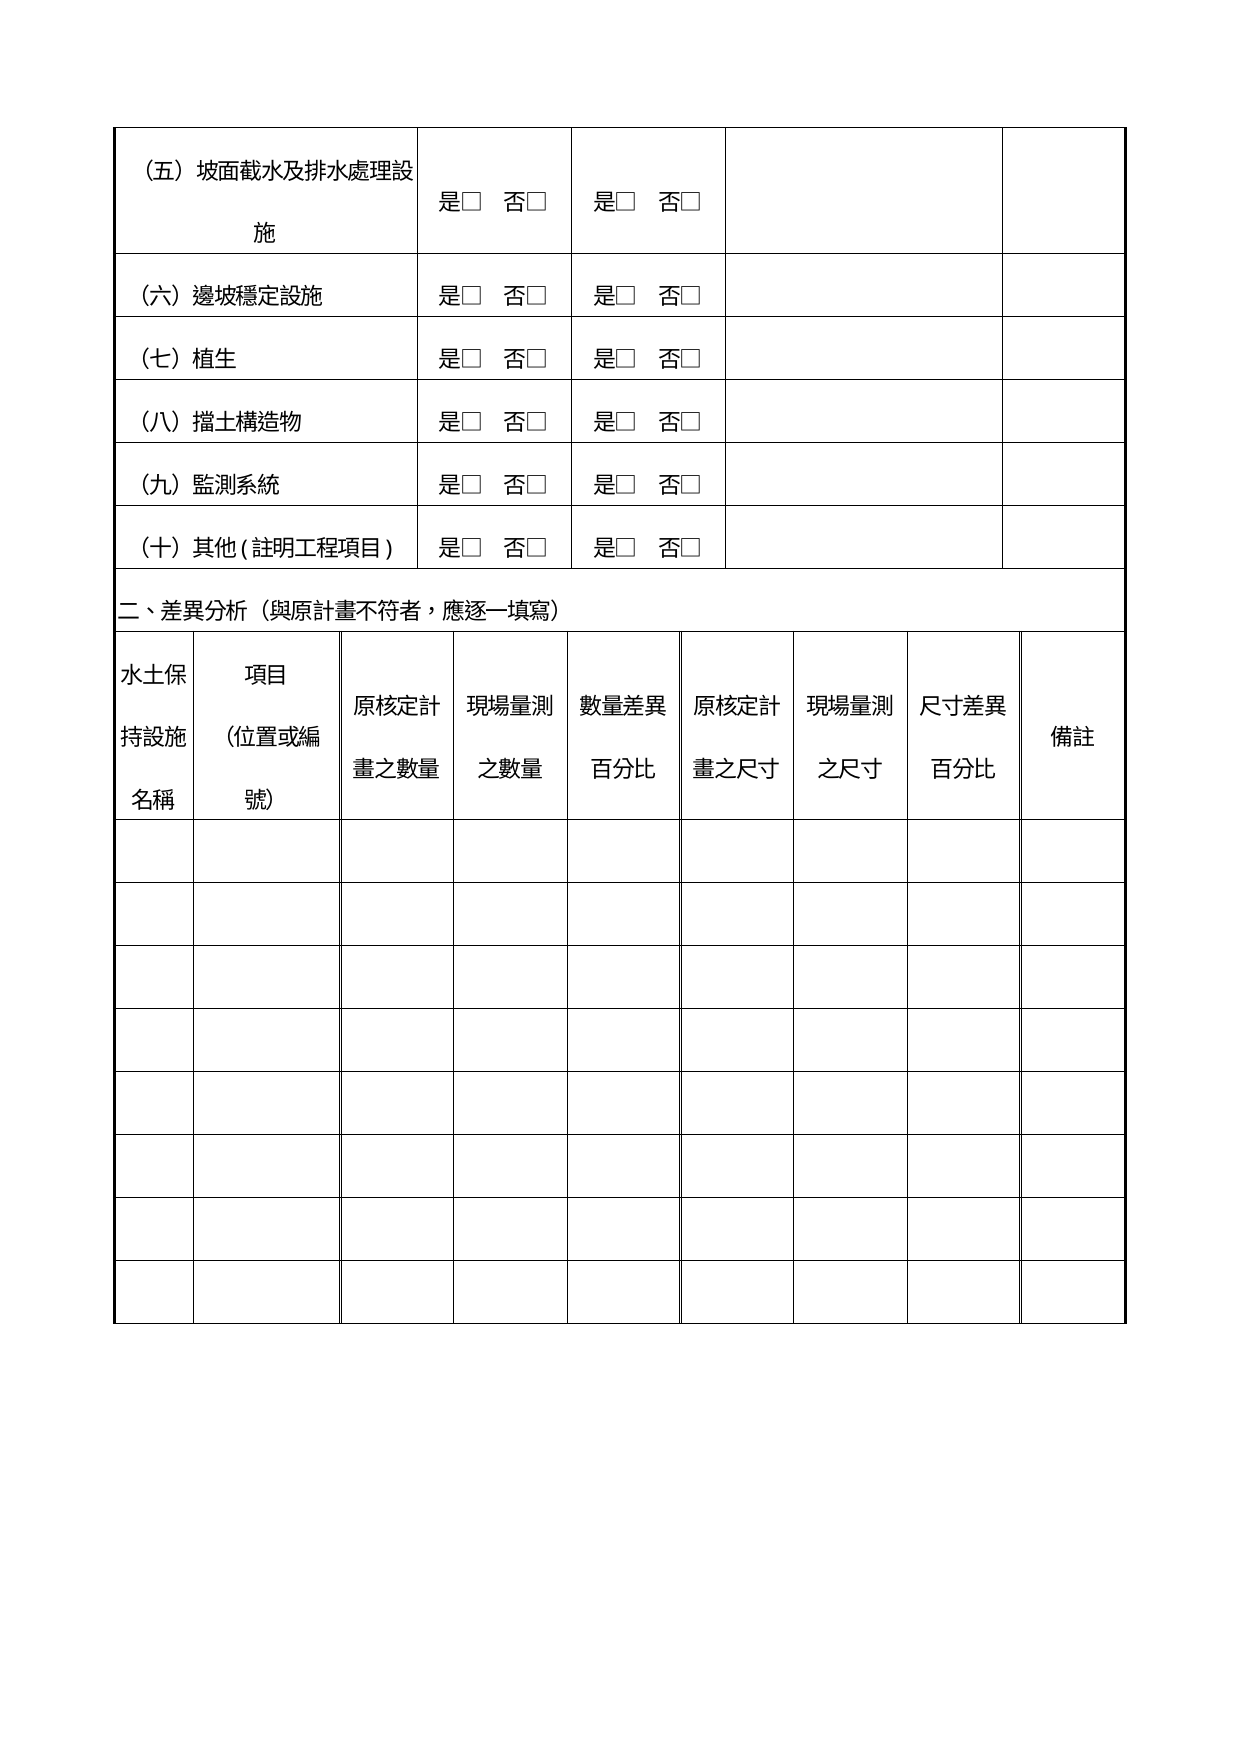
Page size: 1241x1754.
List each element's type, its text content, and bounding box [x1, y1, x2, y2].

table_cell [1003, 443, 1124, 504]
table_cell （十）其他(註明工程項目) [116, 506, 417, 568]
table_cell 是□ 否□ [418, 443, 571, 504]
table_cell 是□ 否□ [572, 128, 725, 252]
table_cell [116, 946, 193, 1008]
table_cell [568, 1009, 679, 1071]
table_cell [116, 1135, 193, 1197]
table_cell [794, 1198, 907, 1260]
table_cell [342, 1261, 453, 1323]
table_cell [1003, 506, 1124, 568]
table_cell [908, 820, 1019, 882]
table_cell [116, 1009, 193, 1071]
table_cell [1003, 317, 1124, 378]
table_cell [794, 946, 907, 1008]
table_cell [1003, 380, 1124, 442]
table_cell [682, 1261, 793, 1323]
table_cell [908, 1135, 1019, 1197]
table_cell 水土保持設施名稱 [116, 632, 193, 819]
table_cell [682, 946, 793, 1008]
table_cell 是□ 否□ [572, 254, 725, 316]
table_cell [726, 443, 1002, 504]
table_cell [116, 1261, 193, 1323]
table_cell [726, 254, 1002, 316]
table_cell [568, 1198, 679, 1260]
table_cell [568, 1135, 679, 1197]
table_cell [1022, 946, 1124, 1008]
table_cell [726, 128, 1002, 252]
table_cell [794, 883, 907, 945]
table_cell [342, 820, 453, 882]
table_cell [568, 1261, 679, 1323]
table_cell [794, 1261, 907, 1323]
table_cell [1022, 1135, 1124, 1197]
table_cell [1022, 1261, 1124, 1323]
table_cell 項目 （位置或編號） [194, 632, 339, 819]
table_cell （八）擋土構造物 [116, 380, 417, 442]
table_cell [194, 946, 339, 1008]
table_cell 原核定計畫之尺寸 [682, 632, 793, 819]
table_cell [342, 1072, 453, 1134]
table_cell [194, 1135, 339, 1197]
table_cell [454, 1135, 567, 1197]
table_cell （五）坡面截水及排水處理設施 [116, 128, 417, 252]
table_cell 現場量測 之數量 [454, 632, 567, 819]
table_cell [682, 820, 793, 882]
table_cell [908, 1009, 1019, 1071]
table_cell 尺寸差異 百分比 [908, 632, 1019, 819]
table_cell 備註 [1022, 632, 1124, 819]
table_cell [194, 1072, 339, 1134]
table_cell （七）植生 [116, 317, 417, 378]
table_cell [682, 1198, 793, 1260]
table_cell [908, 946, 1019, 1008]
table_cell 是□ 否□ [572, 317, 725, 378]
table_cell （九）監測系統 [116, 443, 417, 504]
table_cell 是□ 否□ [418, 317, 571, 378]
table_cell 是□ 否□ [418, 128, 571, 252]
table_cell [342, 883, 453, 945]
table_cell [454, 820, 567, 882]
table_cell 數量差異 百分比 [568, 632, 679, 819]
table_cell [682, 1135, 793, 1197]
table_cell [194, 1009, 339, 1071]
table_cell [1022, 1198, 1124, 1260]
table_cell [908, 883, 1019, 945]
table_cell [726, 506, 1002, 568]
table_cell [342, 1198, 453, 1260]
table_cell [908, 1198, 1019, 1260]
table_cell [116, 1072, 193, 1134]
table_cell [1003, 128, 1124, 252]
table_cell 是□ 否□ [572, 380, 725, 442]
table_cell [682, 1072, 793, 1134]
table_cell [682, 1009, 793, 1071]
table_cell 二、差異分析（與原計畫不符者，應逐一填寫） [116, 569, 1124, 631]
table_cell [454, 883, 567, 945]
table_cell （六）邊坡穩定設施 [116, 254, 417, 316]
table_cell [682, 883, 793, 945]
table_cell [342, 1009, 453, 1071]
table_cell [454, 1198, 567, 1260]
table_cell 是□ 否□ [572, 443, 725, 504]
table_cell [568, 1072, 679, 1134]
table_cell [568, 820, 679, 882]
table_cell [726, 317, 1002, 378]
table_cell [1022, 820, 1124, 882]
table_cell [116, 883, 193, 945]
table_cell [908, 1261, 1019, 1323]
table_cell 現場量測 之尺寸 [794, 632, 907, 819]
table_cell [794, 820, 907, 882]
table_cell [194, 883, 339, 945]
table_cell [794, 1009, 907, 1071]
table_cell 是□ 否□ [418, 506, 571, 568]
table_cell 原核定計畫之數量 [342, 632, 453, 819]
table_cell [194, 1198, 339, 1260]
table_cell [568, 883, 679, 945]
table_cell 是□ 否□ [572, 506, 725, 568]
table_cell [726, 380, 1002, 442]
table_cell [1022, 883, 1124, 945]
table_cell [908, 1072, 1019, 1134]
table_cell [568, 946, 679, 1008]
table_cell [116, 1198, 193, 1260]
table_cell [1022, 1072, 1124, 1134]
table_cell [194, 820, 339, 882]
table_cell 是□ 否□ [418, 254, 571, 316]
table_cell [1022, 1009, 1124, 1071]
table_cell [454, 1009, 567, 1071]
table_cell [116, 820, 193, 882]
table_cell [454, 1261, 567, 1323]
table_cell [342, 946, 453, 1008]
table_cell [454, 946, 567, 1008]
table_cell [342, 1135, 453, 1197]
table_cell 是□ 否□ [418, 380, 571, 442]
table_cell [794, 1072, 907, 1134]
table_cell [794, 1135, 907, 1197]
table_cell [454, 1072, 567, 1134]
table_cell [194, 1261, 339, 1323]
table_cell [1003, 254, 1124, 316]
